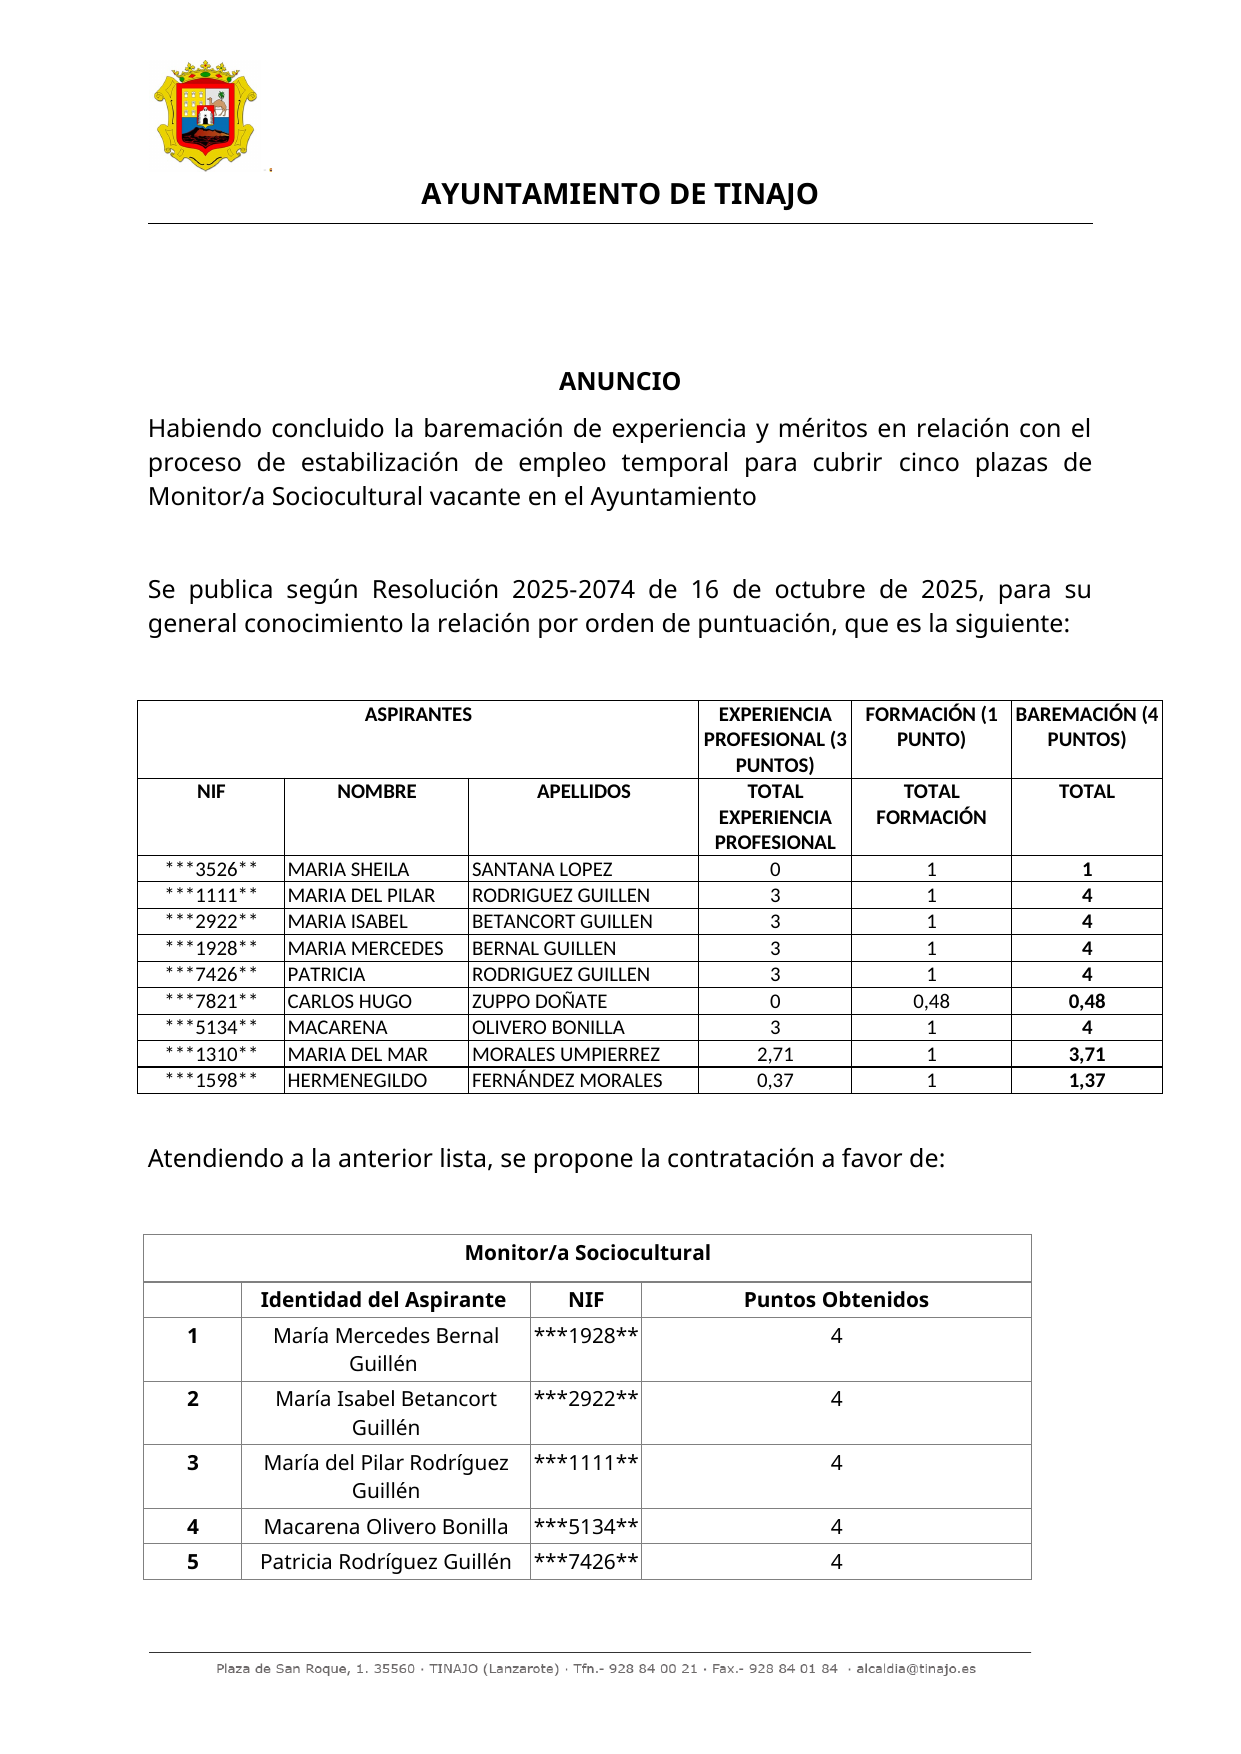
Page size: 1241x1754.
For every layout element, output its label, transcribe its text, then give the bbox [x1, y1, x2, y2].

table_cell 3 [699, 882, 851, 908]
table_cell 4 [1012, 909, 1162, 934]
table_cell BETANCORT GUILLEN [469, 909, 698, 934]
table_cell 0 [699, 856, 851, 881]
table_cell 0,48 [1012, 988, 1162, 1013]
table_cell ***7426** [531, 1544, 641, 1579]
table_cell BERNAL GUILLEN [469, 935, 698, 961]
text Se publica según Resolución 2025-2074 de 16 de octubre de 2025, para su general conocimiento la relación por orden de puntuación, que es la siguiente: [148, 571, 1093, 639]
table_cell TOTAL [1012, 779, 1162, 855]
table_cell 4 [642, 1544, 1031, 1579]
table_cell HERMENEGILDO [285, 1068, 468, 1093]
table_cell MARIA ISABEL [285, 909, 468, 934]
table_cell ***5134** [531, 1509, 641, 1543]
table_cell 1 [852, 882, 1011, 908]
table_cell 1 [852, 1041, 1011, 1066]
table_cell MARIA MERCEDES [285, 935, 468, 961]
table_cell María del Pilar Rodríguez Guillén [242, 1445, 530, 1508]
table_cell 3 [699, 1015, 851, 1040]
table_cell 3 [699, 962, 851, 987]
picture [149, 60, 261, 172]
table_cell ***3526** [138, 856, 284, 881]
table_cell ***7426** [138, 962, 284, 987]
table_cell Identidad del Aspirante [242, 1283, 530, 1317]
table_cell ***5134** [138, 1015, 284, 1040]
table_cell ***1111** [531, 1445, 641, 1508]
table_cell 4 [1012, 935, 1162, 961]
table_cell MARIA DEL PILAR [285, 882, 468, 908]
table_cell 4 [642, 1318, 1031, 1381]
text Atendiendo a la anterior lista, se propone la contratación a favor de: [148, 1141, 1093, 1174]
table_cell 4 [642, 1382, 1031, 1444]
table_cell ***1310** [138, 1041, 284, 1066]
table_cell 1 [852, 962, 1011, 987]
text Habiendo concluido la baremación de experiencia y méritos en relación con el proceso de estabilización de empleo temporal para cubrir cinco plazas de Monitor/a Sociocultural vacante en el Ayuntamiento [148, 410, 1093, 512]
table_header Monitor/a Sociocultural [144, 1235, 1031, 1281]
table_cell NIF [531, 1283, 641, 1317]
table_cell 1 [852, 856, 1011, 881]
table_cell CARLOS HUGO [285, 988, 468, 1013]
table_cell María Mercedes Bernal Guillén [242, 1318, 530, 1381]
table_cell MORALES UMPIERREZ [469, 1041, 698, 1066]
table_cell 3,71 [1012, 1041, 1162, 1066]
table_cell 1 [852, 1068, 1011, 1093]
table_cell 4 [1012, 962, 1162, 987]
table_cell 3 [699, 909, 851, 934]
picture [149, 1652, 1031, 1694]
table_cell 1 [852, 909, 1011, 934]
text ANUNCIO [148, 364, 1093, 398]
table_header ASPIRANTES [138, 701, 698, 777]
table_cell María Isabel Betancort Guillén [242, 1382, 530, 1444]
table_cell MACARENA [285, 1015, 468, 1040]
table_cell 4 [642, 1445, 1031, 1508]
table_cell 1 [852, 935, 1011, 961]
table_cell MARIA DEL MAR [285, 1041, 468, 1066]
table_cell 2 [144, 1382, 241, 1444]
table_cell APELLIDOS [469, 779, 698, 855]
table_cell 3 [144, 1445, 241, 1508]
table_cell 0 [699, 988, 851, 1013]
table_header FORMACIÓN (1 PUNTO) [852, 701, 1011, 777]
table_cell FERNÁNDEZ MORALES [469, 1068, 698, 1093]
table_cell 4 [144, 1509, 241, 1543]
table_header BAREMACIÓN (4 PUNTOS) [1012, 701, 1162, 777]
table_cell TOTAL EXPERIENCIA PROFESIONAL [699, 779, 851, 855]
table_cell ***1598** [138, 1068, 284, 1093]
table_cell ***2922** [531, 1382, 641, 1444]
table_cell ***7821** [138, 988, 284, 1013]
table_cell ***1928** [531, 1318, 641, 1381]
table_cell Macarena Olivero Bonilla [242, 1509, 530, 1543]
table_cell NIF [138, 779, 284, 855]
table_cell 4 [1012, 882, 1162, 908]
table_cell 0,37 [699, 1068, 851, 1093]
table_cell 4 [642, 1509, 1031, 1543]
table_cell MARIA SHEILA [285, 856, 468, 881]
table_cell 5 [144, 1544, 241, 1579]
table_cell 2,71 [699, 1041, 851, 1066]
table_cell OLIVERO BONILLA [469, 1015, 698, 1040]
table_cell PATRICIA [285, 962, 468, 987]
table_cell [144, 1283, 241, 1317]
table_cell 4 [1012, 1015, 1162, 1040]
table_cell 1 [852, 1015, 1011, 1040]
table_cell 1,37 [1012, 1068, 1162, 1093]
table_cell RODRIGUEZ GUILLEN [469, 882, 698, 908]
table_cell 3 [699, 935, 851, 961]
table_cell TOTAL FORMACIÓN [852, 779, 1011, 855]
table_cell ***2922** [138, 909, 284, 934]
table_cell SANTANA LOPEZ [469, 856, 698, 881]
table_cell Patricia Rodríguez Guillén [242, 1544, 530, 1579]
table_cell 1 [1012, 856, 1162, 881]
table_cell RODRIGUEZ GUILLEN [469, 962, 698, 987]
table_cell NOMBRE [285, 779, 468, 855]
table_cell ***1928** [138, 935, 284, 961]
table_cell ZUPPO DOÑATE [469, 988, 698, 1013]
table_cell Puntos Obtenidos [642, 1283, 1031, 1317]
table_cell 0,48 [852, 988, 1011, 1013]
table_header EXPERIENCIA PROFESIONAL (3 PUNTOS) [699, 701, 851, 777]
table_cell 1 [144, 1318, 241, 1381]
table_cell ***1111** [138, 882, 284, 908]
